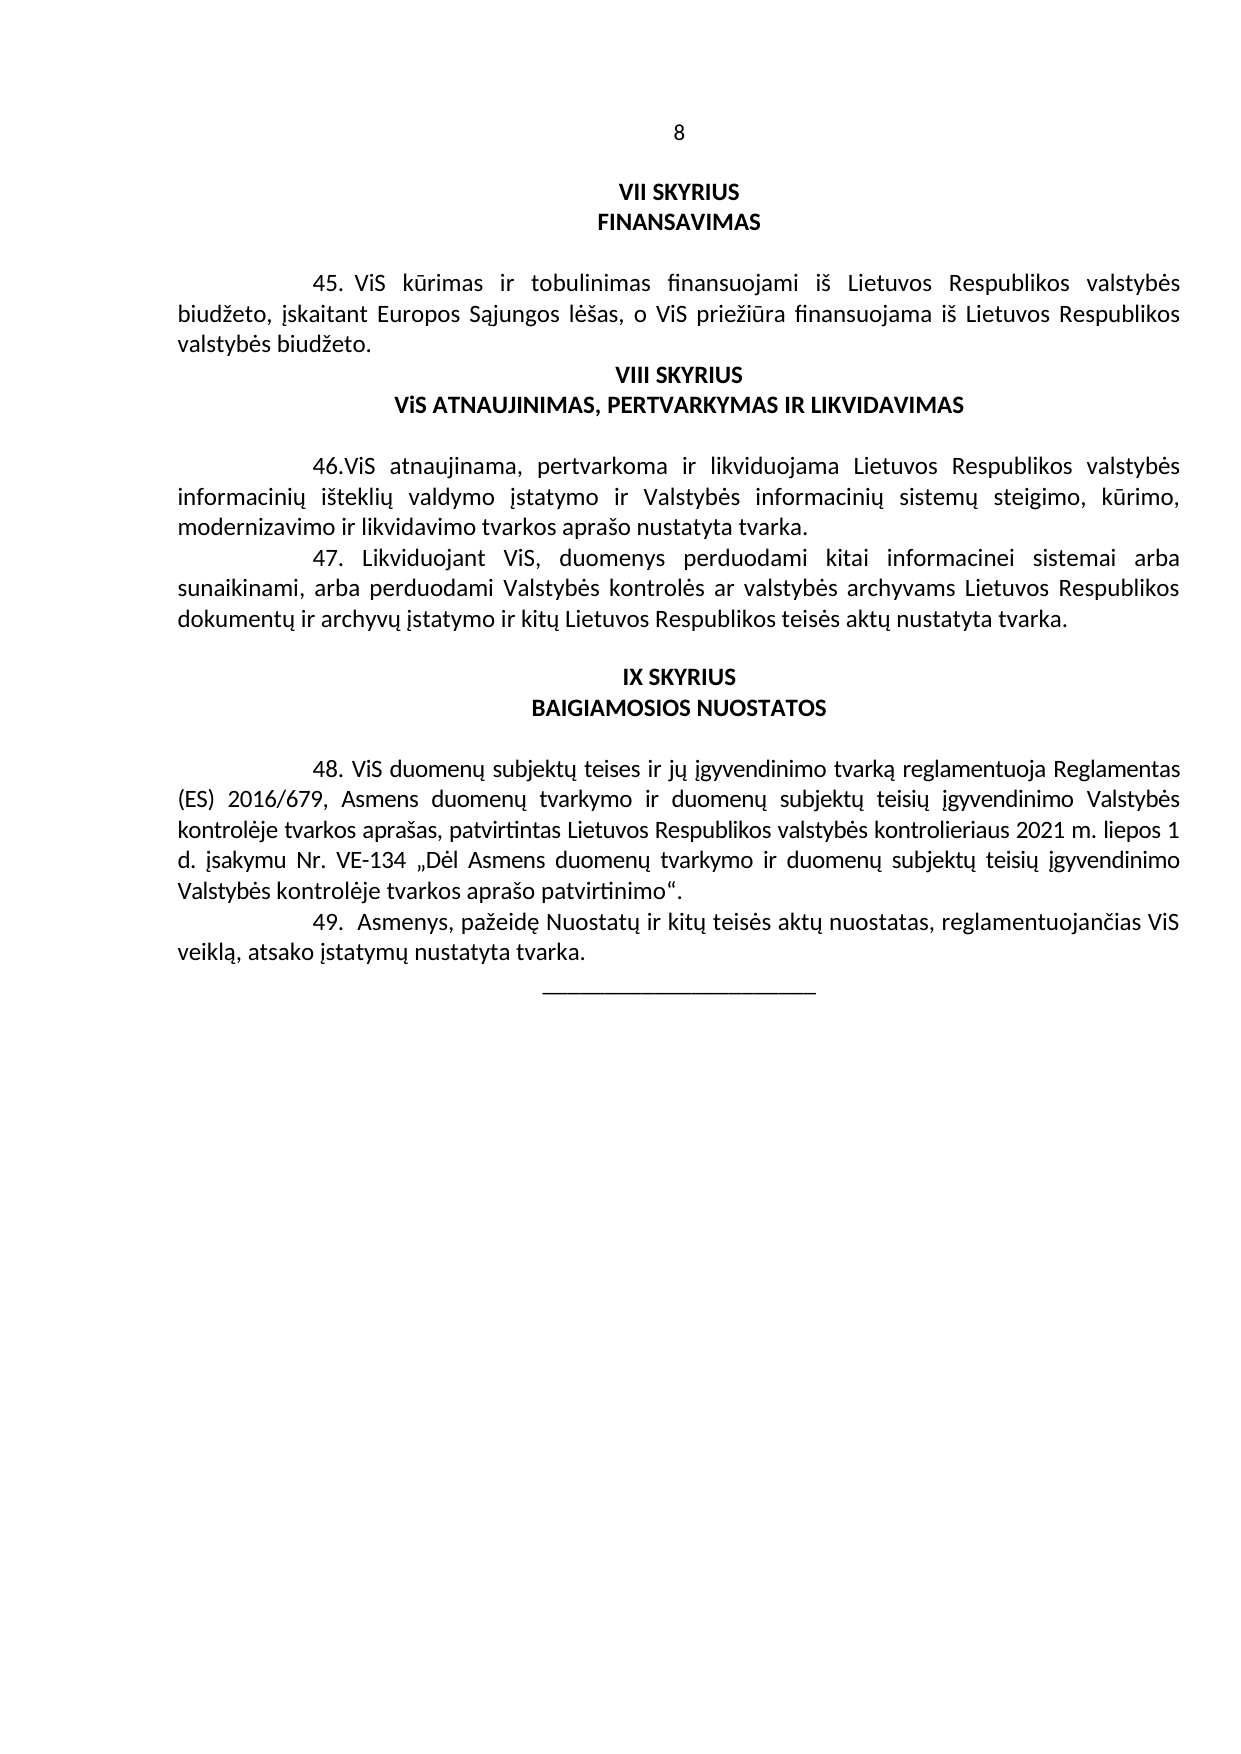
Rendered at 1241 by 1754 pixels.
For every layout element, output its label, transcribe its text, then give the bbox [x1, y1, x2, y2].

text IX SKYRIUS [177, 661, 1181, 692]
text 46.ViS atnaujinama, pertvarkoma ir likviduojama Lietuvos Respublikos valstybės informacinių išteklių valdymo įstatymo ir Valstybės informacinių sistemų steigimo, kūrimo, modernizavimo ir likvidavimo tvarkos aprašo nustatyta tvarka. [177, 450, 1181, 542]
text 48. ViS duomenų subjektų teises ir jų įgyvendinimo tvarką reglamentuoja Reglamentas (ES) 2016/679, Asmens duomenų tvarkymo ir duomenų subjektų teisių įgyvendinimo Valstybės kontrolėje tvarkos aprašas, patvirtintas Lietuvos Respublikos valstybės kontrolieriaus 2021 m. liepos 1 d. įsakymu Nr. VE-134 „Dėl Asmens duomenų tvarkymo ir duomenų subjektų teisių įgyvendinimo Valstybės kontrolėje tvarkos aprašo patvirtinimo“. [177, 753, 1181, 906]
text FINANSAVIMAS [177, 206, 1181, 237]
text ______________________ [177, 967, 1181, 997]
text 45. ViS kūrimas ir tobulinimas finansuojami iš Lietuvos Respublikos valstybės biudžeto, įskaitant Europos Sąjungos lėšas, o ViS priežiūra finansuojama iš Lietuvos Respublikos valstybės biudžeto. [177, 267, 1181, 359]
text 47. Likviduojant ViS, duomenys perduodami kitai informacinei sistemai arba sunaikinami, arba perduodami Valstybės kontrolės ar valstybės archyvams Lietuvos Respublikos dokumentų ir archyvų įstatymo ir kitų Lietuvos Respublikos teisės aktų nustatyta tvarka. [177, 542, 1181, 633]
text BAIGIAMOSIOS NUOSTATOS [177, 692, 1181, 722]
text VII SKYRIUS [177, 176, 1181, 206]
text 49. Asmenys, pažeidę Nuostatų ir kitų teisės aktų nuostatas, reglamentuojančias ViS veiklą, atsako įstatymų nustatyta tvarka. [177, 906, 1181, 967]
text ViS ATNAUJINIMAS, PERTVARKYMAS IR LIKVIDAVIMAS [177, 389, 1181, 420]
text VIII SKYRIUS [177, 359, 1181, 389]
